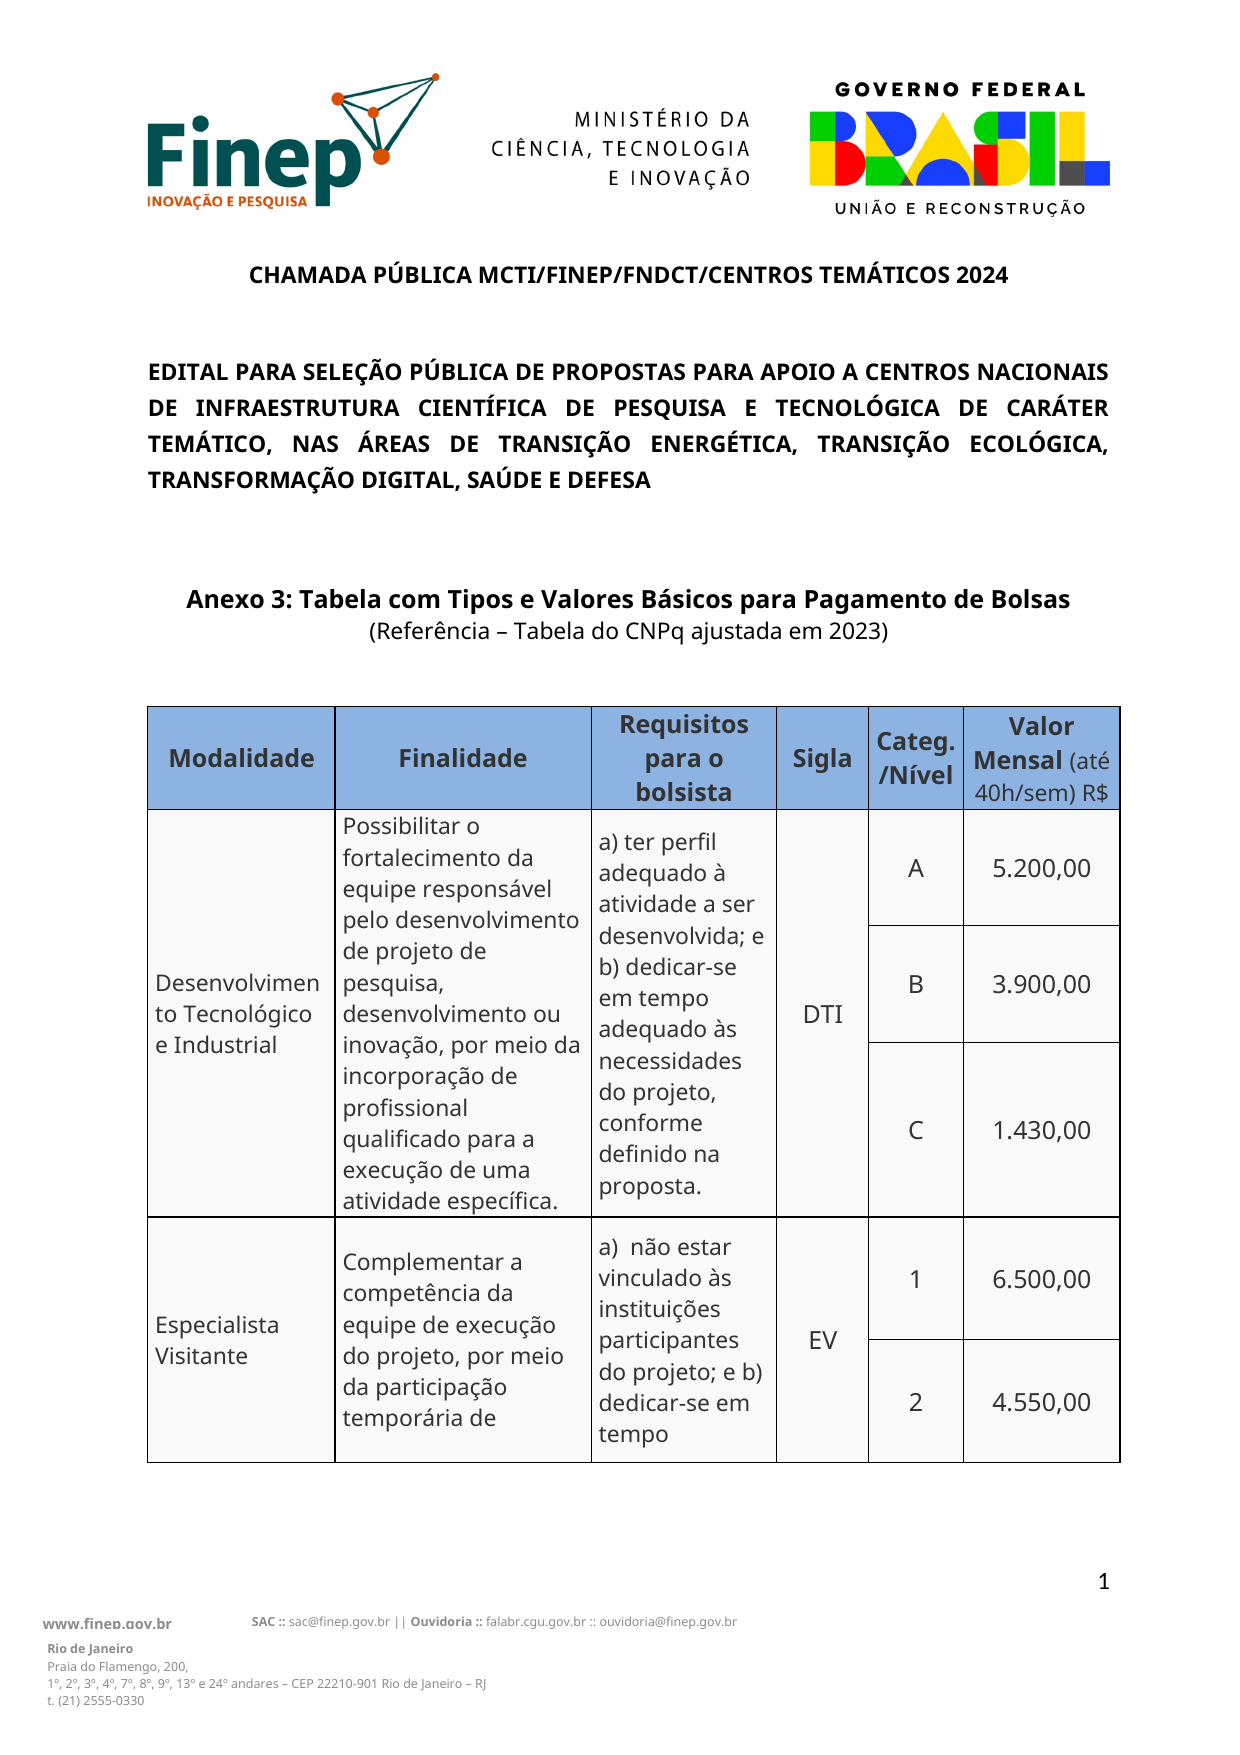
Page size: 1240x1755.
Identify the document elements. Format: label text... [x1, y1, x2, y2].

table_header Valor Mensal (até 40h/sem) R$ [964, 707, 1119, 809]
table_cell Complementar a competência da equipe de execução do projeto, por meio da participação temporária de [336, 1218, 591, 1462]
text Anexo 3: Tabela com Tipos e Valores Básicos para Pagamento de Bolsas [148, 581, 1110, 615]
table_cell EV [777, 1218, 868, 1462]
table_cell 3.900,00 [964, 926, 1119, 1042]
table_header Modalidade [148, 707, 334, 809]
table_cell 5.200,00 [964, 810, 1119, 925]
table_cell 1.430,00 [964, 1043, 1119, 1216]
table_cell a) ter perfil adequado à atividade a ser desenvolvida; e b) dedicar-se em tempo adequado às necessidades do projeto, conforme definido na proposta. [592, 810, 776, 1216]
text EDITAL PARA SELEÇÃO PÚBLICA DE PROPOSTAS PARA APOIO A CENTROS NACIONAIS DE INFRAESTRUTURA CIENTÍFICA DE PESQUISA E TECNOLÓGICA DE CARÁTER TEMÁTICO, NAS ÁREAS DE TRANSIÇÃO ENERGÉTICA, TRANSIÇÃO ECOLÓGICA, TRANSFORMAÇÃO DIGITAL, SAÚDE E DEFESA [148, 356, 1110, 495]
text (Referência – Tabela do CNPq ajustada em 2023) [148, 615, 1110, 647]
table_cell C [869, 1043, 963, 1216]
table_header Categ. /Nível [869, 707, 963, 809]
table_header Sigla [777, 707, 868, 809]
table_cell DTI [777, 810, 868, 1216]
text CHAMADA PÚBLICA MCTI/FINEP/FNDCT/CENTROS TEMÁTICOS 2024 [148, 259, 1110, 291]
table_cell Desenvolvimento Tecnológico e Industrial [148, 810, 334, 1216]
table_header Finalidade [336, 707, 591, 809]
table_cell Especialista Visitante [148, 1218, 334, 1462]
table_cell 2 [869, 1340, 963, 1462]
table_cell 4.550,00 [964, 1340, 1119, 1462]
table_cell 1 [869, 1218, 963, 1339]
table_header Requisitos para o bolsista [592, 707, 776, 809]
table_cell 6.500,00 [964, 1218, 1119, 1339]
table_cell a) não estar vinculado às instituições participantes do projeto; e b) dedicar-se em tempo adequado às necessidades do projeto, conforme definido no plano de trabalho. [592, 1218, 776, 1462]
table_cell B [869, 926, 963, 1042]
table_cell A [869, 810, 963, 925]
table_cell Possibilitar o fortalecimento da equipe responsável pelo desenvolvimento de projeto de pesquisa, desenvolvimento ou inovação, por meio da incorporação de profissional qualificado para a execução de uma atividade específica. [336, 810, 591, 1216]
